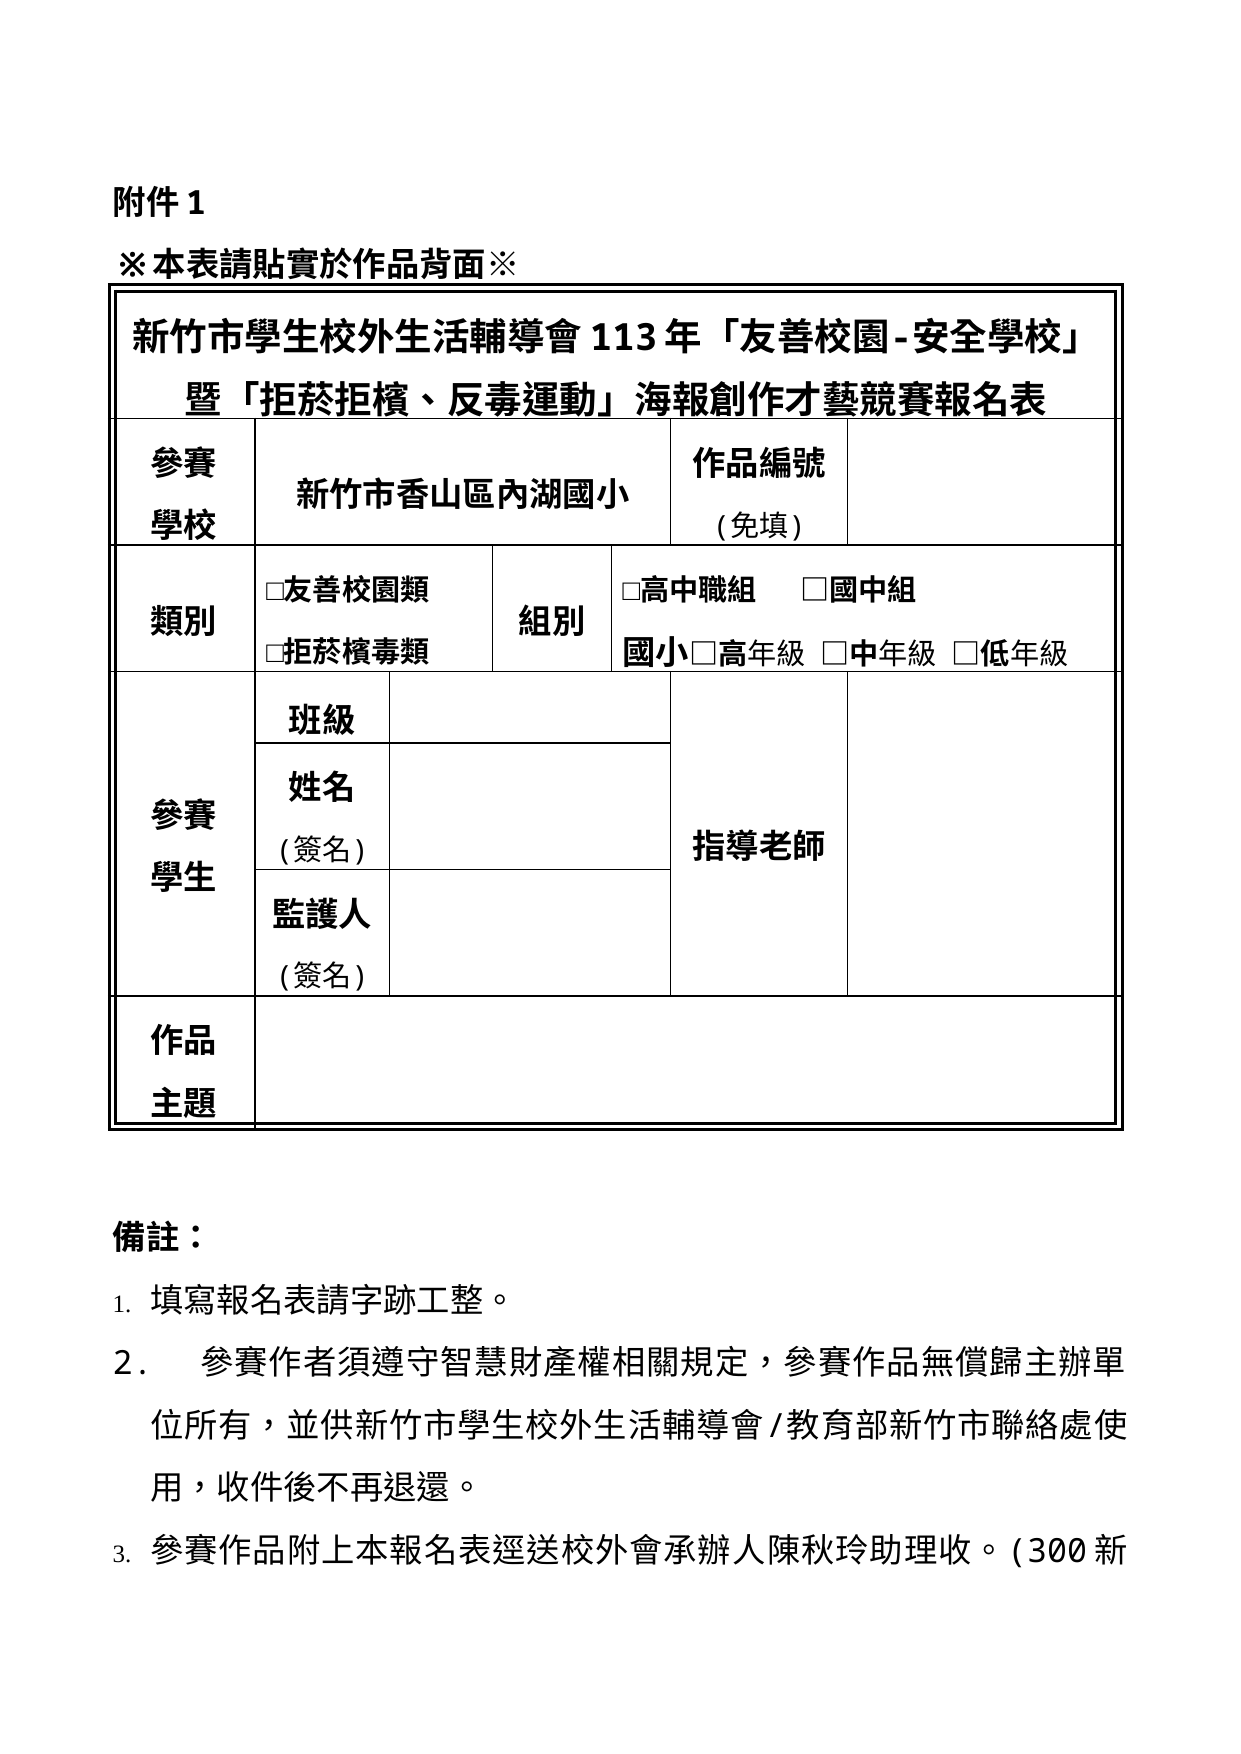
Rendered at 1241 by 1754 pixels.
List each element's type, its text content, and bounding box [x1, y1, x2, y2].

list 參賽作品附上本報名表逕送校外會承辦人陳秋玲助理收。(300新 [112, 1506, 1128, 1568]
table_cell 班級 [256, 672, 389, 742]
table_cell □高中職組 □國中組 國小□高年級 □中年級 □低年級 [612, 546, 1114, 671]
table_cell 類別 [117, 546, 254, 671]
table_cell [390, 672, 670, 742]
table_cell 監護人 (簽名) [256, 870, 389, 995]
table_cell 指導老師 [671, 672, 847, 995]
table_cell [256, 997, 1114, 1122]
table_cell □友善校園類 □拒菸檳毒類 [256, 546, 492, 671]
table_cell 作品編號 (免填) [671, 419, 847, 544]
text 備註： [112, 1193, 1128, 1256]
list 參賽作者須遵守智慧財產權相關規定，參賽作品無償歸主辦單位所有，並供新竹市學生校外生活輔導會/教育部新竹市聯絡處使用，收件後不再退還。 [112, 1318, 1128, 1506]
list 填寫報名表請字跡工整。 [112, 1256, 1128, 1318]
table_cell 參賽 學校 [117, 419, 254, 544]
table_cell [848, 672, 1114, 995]
table_cell 組別 [493, 546, 611, 671]
text ※本表請貼實於作品背面※ [112, 221, 1128, 283]
text 附件1 [112, 158, 1128, 221]
table_cell [390, 870, 670, 995]
table_header 新竹市學生校外生活輔導會113年「友善校園-安全學校」暨「拒菸拒檳、反毒運動」海報創作才藝競賽報名表 [113, 286, 1119, 418]
table_cell 參賽 學生 [117, 672, 254, 995]
table_cell 作品 主題 [117, 997, 254, 1122]
table_cell 新竹市香山區內湖國小 [256, 419, 670, 544]
table_cell [390, 744, 670, 868]
table_cell 姓名 (簽名) [256, 744, 389, 868]
table_cell [848, 419, 1114, 544]
